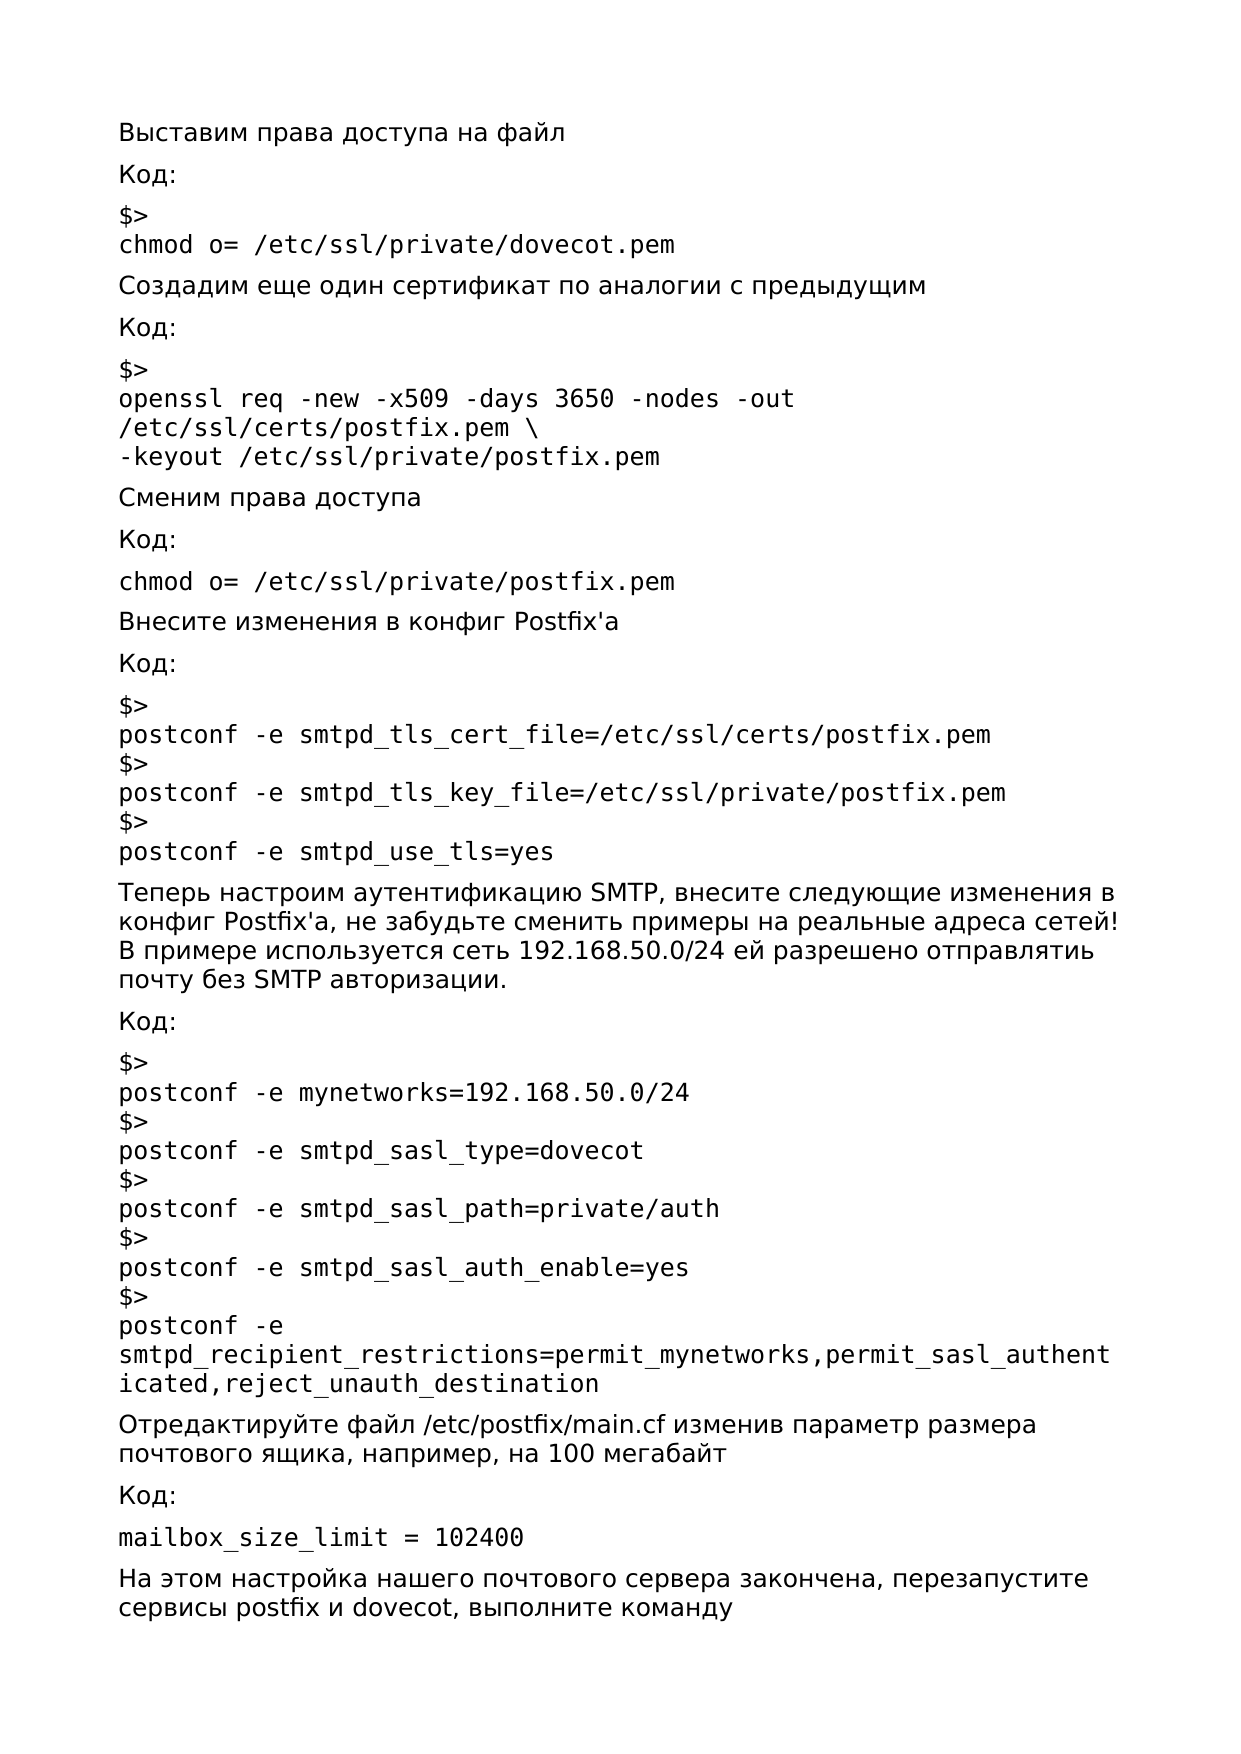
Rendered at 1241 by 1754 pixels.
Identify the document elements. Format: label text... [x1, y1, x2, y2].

text $> chmod o= /etc/ssl/private/dovecot.pem [118, 201, 1122, 260]
text Код: [118, 1481, 1122, 1510]
text Отредактируйте файл /etc/postfix/main.cf изменив параметр размера почтового ящика, например, на 100 мегабайт [118, 1410, 1122, 1469]
text chmod o= /etc/ssl/private/postfix.pem [118, 567, 1122, 596]
text Сменим права доступа [118, 483, 1122, 512]
text Внесите изменения в конфиг Postfix'a [118, 608, 1122, 637]
text Код: [118, 649, 1122, 678]
text Код: [118, 1007, 1122, 1036]
text Код: [118, 160, 1122, 189]
text Создадим еще один сертификат по аналогии с предыдущим [118, 272, 1122, 301]
text $> postconf -e smtpd_tls_cert_file=/etc/ssl/certs/postfix.pem $> postconf -e smtpd_tls_key_file=/etc/ssl/private/postfix.pem $> postconf -e smtpd_use_tls=yes [118, 691, 1122, 866]
text $> postconf -e mynetworks=192.168.50.0/24 $> postconf -e smtpd_sasl_type=dovecot $> postconf -e smtpd_sasl_path=private/auth $> postconf -e smtpd_sasl_auth_enable=yes $> postconf -e smtpd_recipient_restrictions=permit_mynetworks,permit_sasl_authenticated,reject_unauth_destination [118, 1048, 1122, 1398]
text mailbox_size_limit = 102400 [118, 1523, 1122, 1552]
text $> openssl req -new -x509 -days 3650 -nodes -out /etc/ssl/certs/postfix.pem \ -keyout /etc/ssl/private/postfix.pem [118, 355, 1122, 472]
text Выставим права доступа на файл [118, 118, 1122, 147]
text Код: [118, 313, 1122, 342]
text Код: [118, 525, 1122, 554]
text Теперь настроим аутентификацию SMTP, внесите следующие изменения в конфиг Postfix'a, не забудьте сменить примеры на реальные адреса сетей! В примере используется сеть 192.168.50.0/24 ей разрешено отправлятиь почту без SMTP авторизации. [118, 878, 1122, 994]
text На этом настройка нашего почтового сервера закончена, перезапустите сервисы postfix и dovecot, выполните команду [118, 1564, 1122, 1622]
